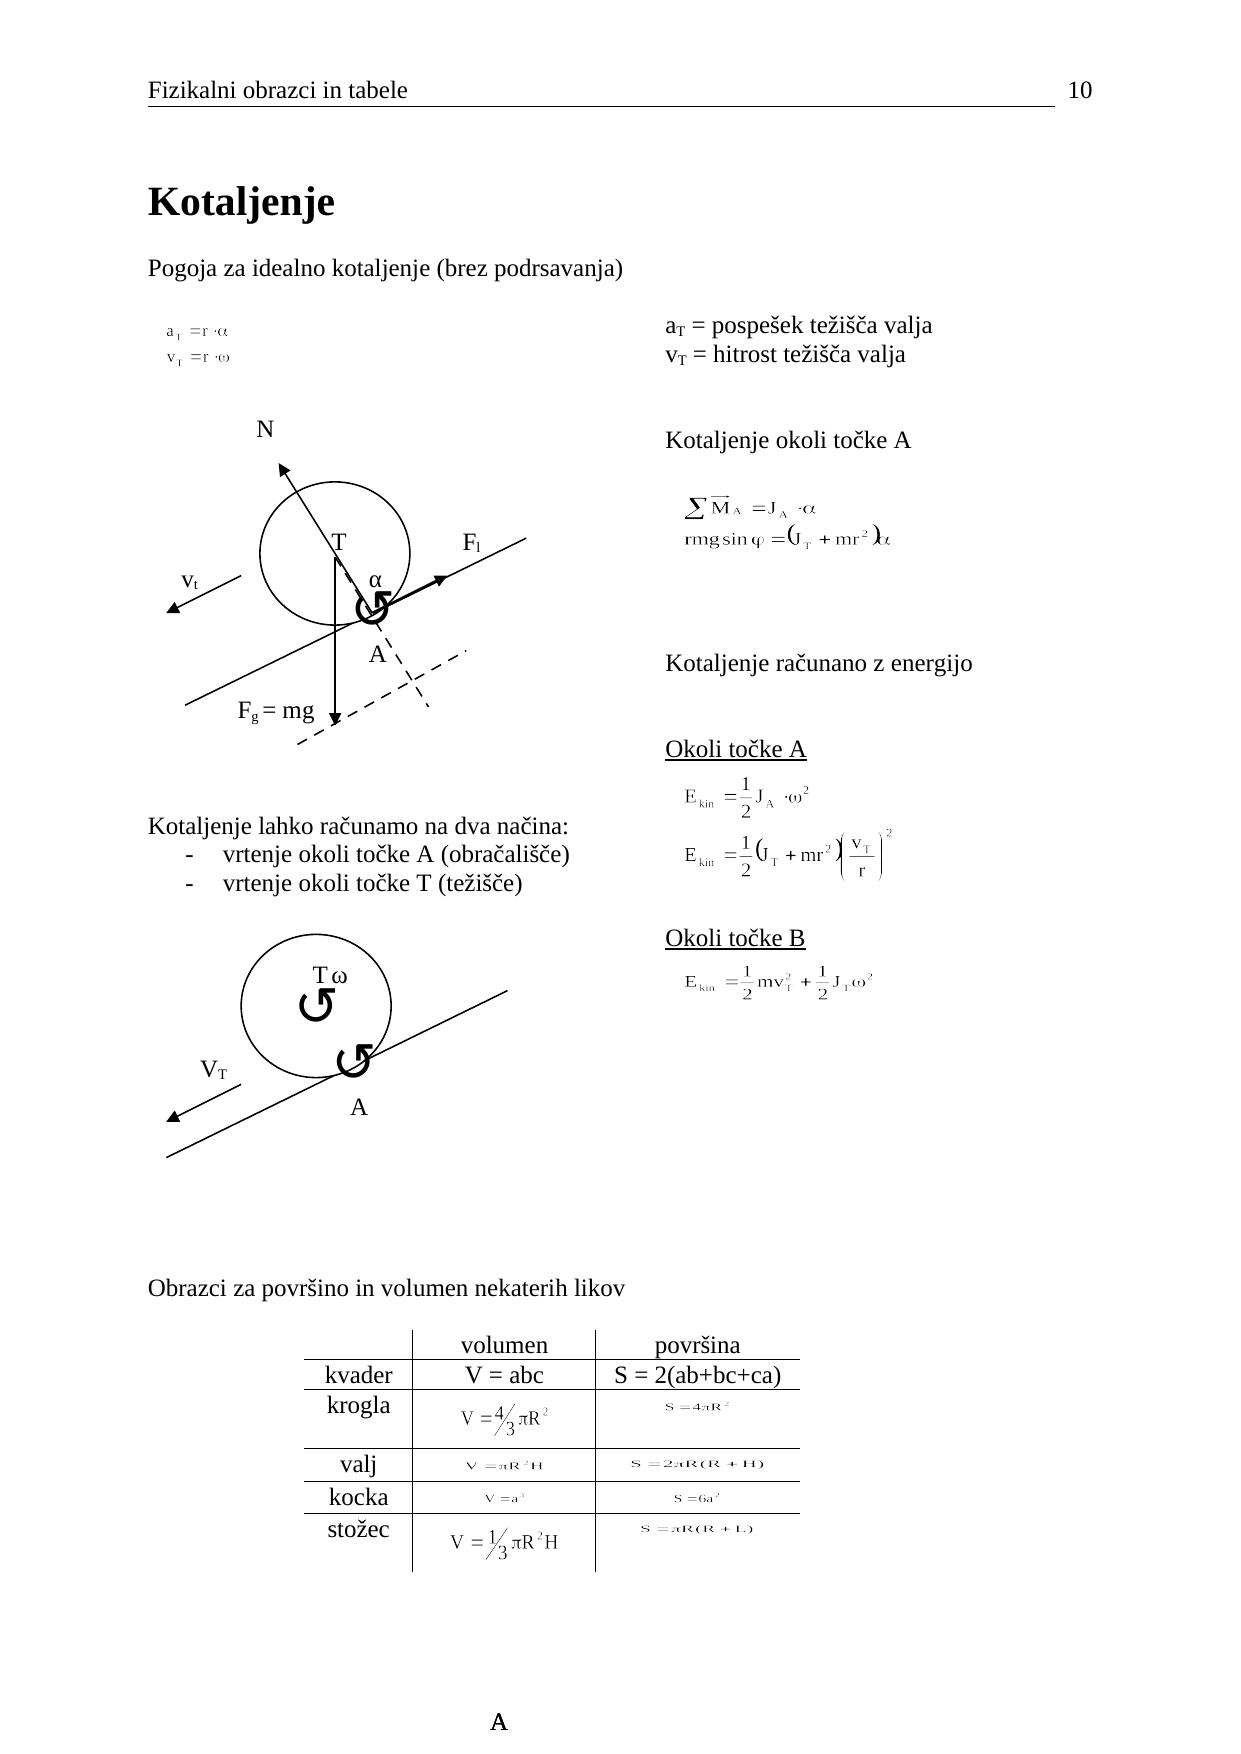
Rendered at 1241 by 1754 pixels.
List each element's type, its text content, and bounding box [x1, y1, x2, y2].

table_cell [413, 1482, 595, 1513]
table_cell stožec [304, 1514, 412, 1572]
table_cell [596, 1482, 799, 1513]
table_cell kocka [304, 1482, 412, 1513]
text Kotaljenje [148, 176, 1093, 224]
table_cell kvader [304, 1360, 412, 1389]
table_cell [413, 1449, 595, 1481]
table_cell [596, 1390, 799, 1448]
table_cell [596, 1449, 799, 1481]
table_cell S = 2(ab+bc+ca) [596, 1360, 799, 1389]
table_cell [596, 1514, 799, 1572]
table_header Kotaljenje lahko računamo na dva načina: vrtenje okoli točke A (obračališče) vrtenje okoli točke T (težišče) [136, 311, 654, 1244]
table_header površina [596, 1330, 799, 1359]
table_header aT = pospešek težišča valja vT = hitrost težišča valja Kotaljenje okoli točke A Kotaljenje računano z energijo Okoli točke A Okoli točke B [654, 311, 1104, 1244]
table_cell valj [304, 1449, 412, 1481]
table_cell [413, 1514, 595, 1572]
table_cell [413, 1390, 595, 1448]
table_cell V = abc [413, 1360, 595, 1389]
table_header [304, 1330, 412, 1359]
text Obrazci za površino in volumen nekaterih likov [148, 1273, 1093, 1302]
text Pogoja za idealno kotaljenje (brez podrsavanja) [148, 253, 1093, 282]
table_header volumen [413, 1330, 595, 1359]
table_cell krogla [304, 1390, 412, 1448]
